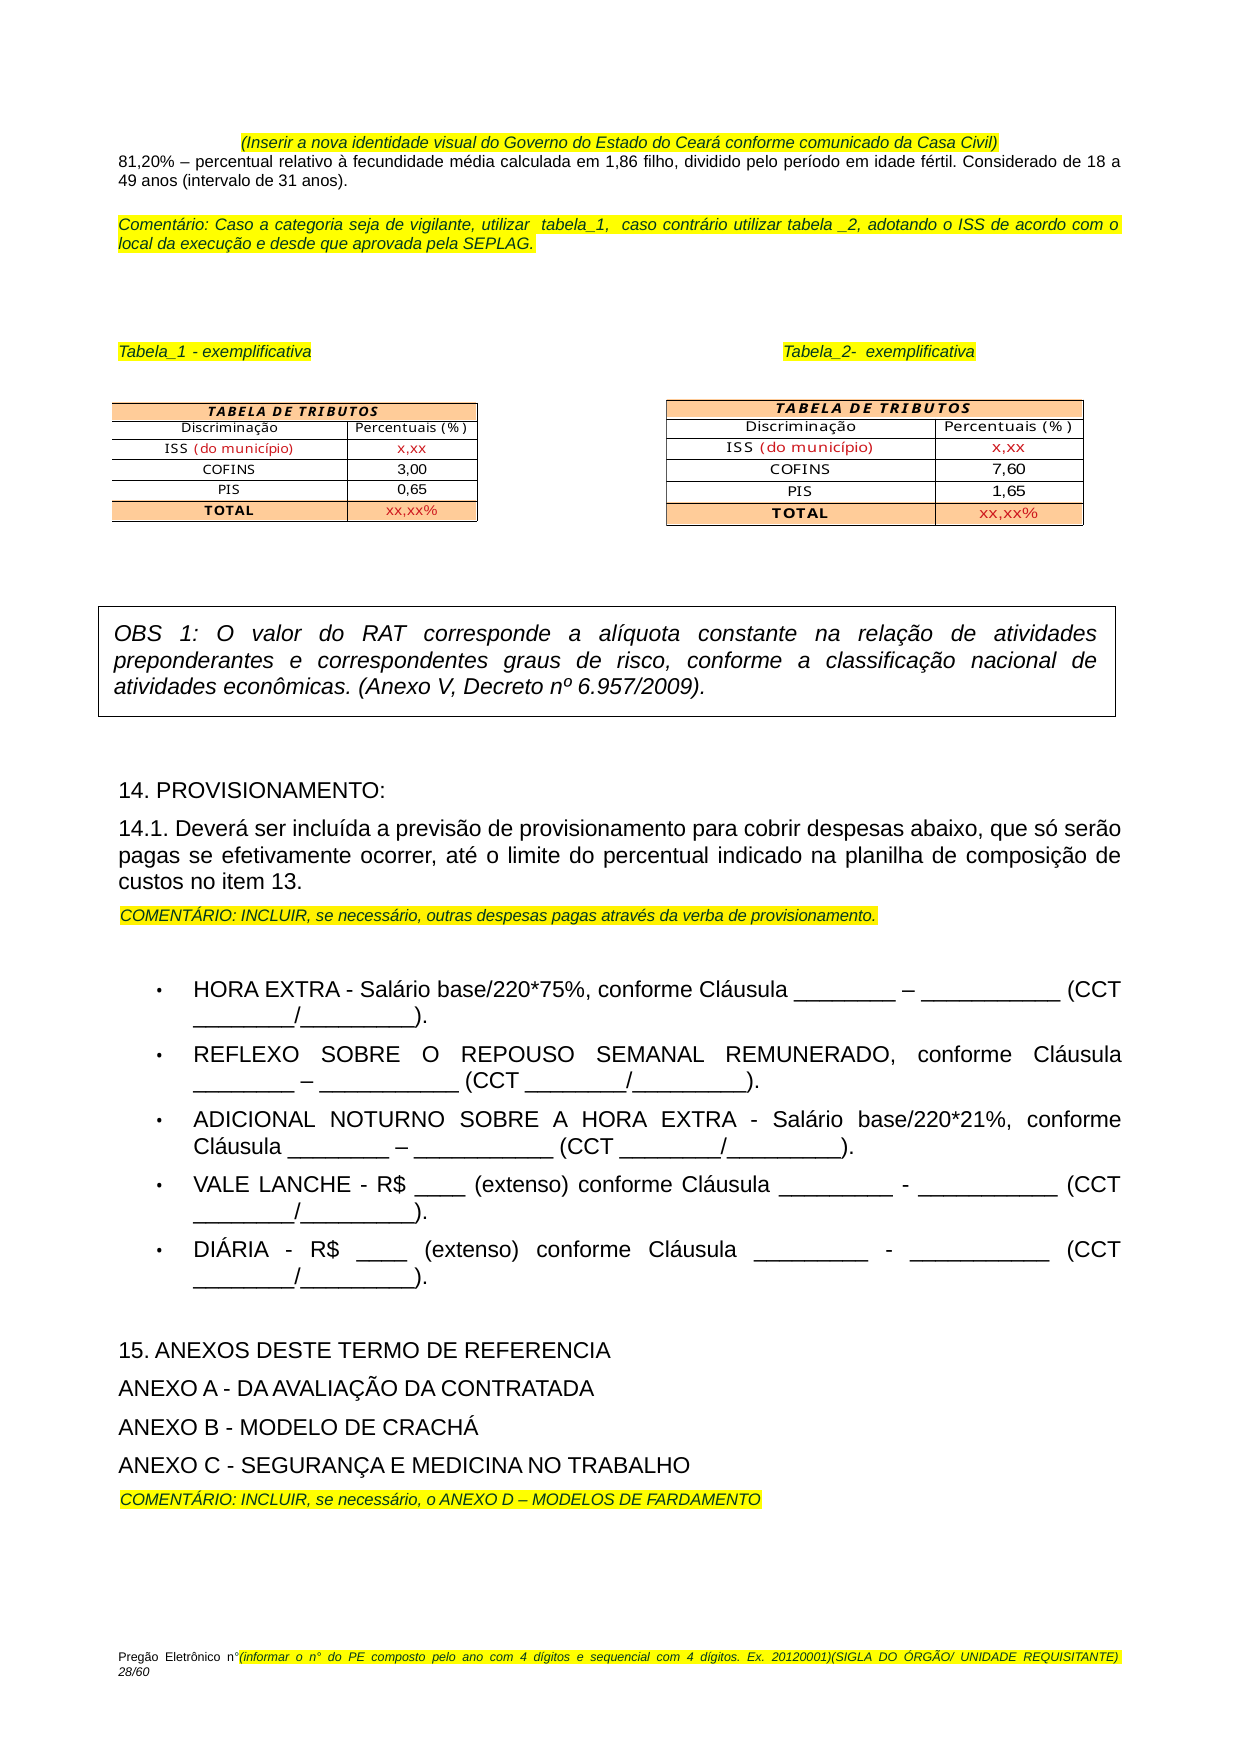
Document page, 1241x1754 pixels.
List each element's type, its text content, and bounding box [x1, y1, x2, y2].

text ANEXO A - DA AVALIAÇÃO DA CONTRATADA [118, 1375, 1122, 1402]
list HORA EXTRA - Salário base/220*75%, conforme Cláusula ________ – ___________ (CCT ________/_________). [156, 976, 1122, 1029]
text 81,20% – percentual relativo à fecundidade média calculada em 1,86 filho, dividido pelo período em idade fértil. Considerado de 18 a 49 anos (intervalo de 31 anos). [118, 152, 1122, 190]
text COMENTÁRIO: INCLUIR, se necessário, outras despesas pagas através da verba de provisionamento. [120, 906, 1122, 925]
list VALE LANCHE - R$ ____ (extenso) conforme Cláusula _________ - ___________ (CCT ________/_________). [156, 1171, 1122, 1224]
text OBS 1: O valor do RAT corresponde a alíquota constante na relação de atividades preponderantes e correspondentes graus de risco, conforme a classificação nacional de atividades econômicas. (Anexo V, Decreto nº 6.957/2009). [113, 620, 1100, 699]
subtitle 15. ANEXOS DESTE TERMO DE REFERENCIA [118, 1337, 1122, 1363]
list ADICIONAL NOTURNO SOBRE A HORA EXTRA - Salário base/220*21%, conforme Cláusula ________ – ___________ (CCT ________/_________). [156, 1106, 1122, 1159]
list 14.1. Deverá ser incluída a previsão de provisionamento para cobrir despesas abaixo, que só serão pagas se efetivamente ocorrer, até o limite do percentual indicado na planilha de composição de custos no item 13. [118, 815, 1122, 894]
text ANEXO B - MODELO DE CRACHÁ [118, 1413, 1122, 1440]
text 14. PROVISIONAMENTO: [118, 777, 1122, 803]
text Tabela_1 - exemplificativa Tabela_2- exemplificativa [118, 342, 1122, 361]
list REFLEXO SOBRE O REPOUSO SEMANAL REMUNERADO, conforme Cláusula ________ – ___________ (CCT ________/_________). [156, 1041, 1122, 1094]
text Comentário: Caso a categoria seja de vigilante, utilizar tabela_1, caso contrário utilizar tabela _2, adotando o ISS de acordo com o local da execução e desde que aprovada pela SEPLAG. [118, 215, 1122, 253]
list DIÁRIA - R$ ____ (extenso) conforme Cláusula _________ - ___________ (CCT ________/_________). [156, 1236, 1122, 1289]
text ANEXO C - SEGURANÇA E MEDICINA NO TRABALHO [118, 1452, 1122, 1478]
text COMENTÁRIO: INCLUIR, se necessário, o ANEXO D – MODELOS DE FARDAMENTO [120, 1490, 1122, 1509]
